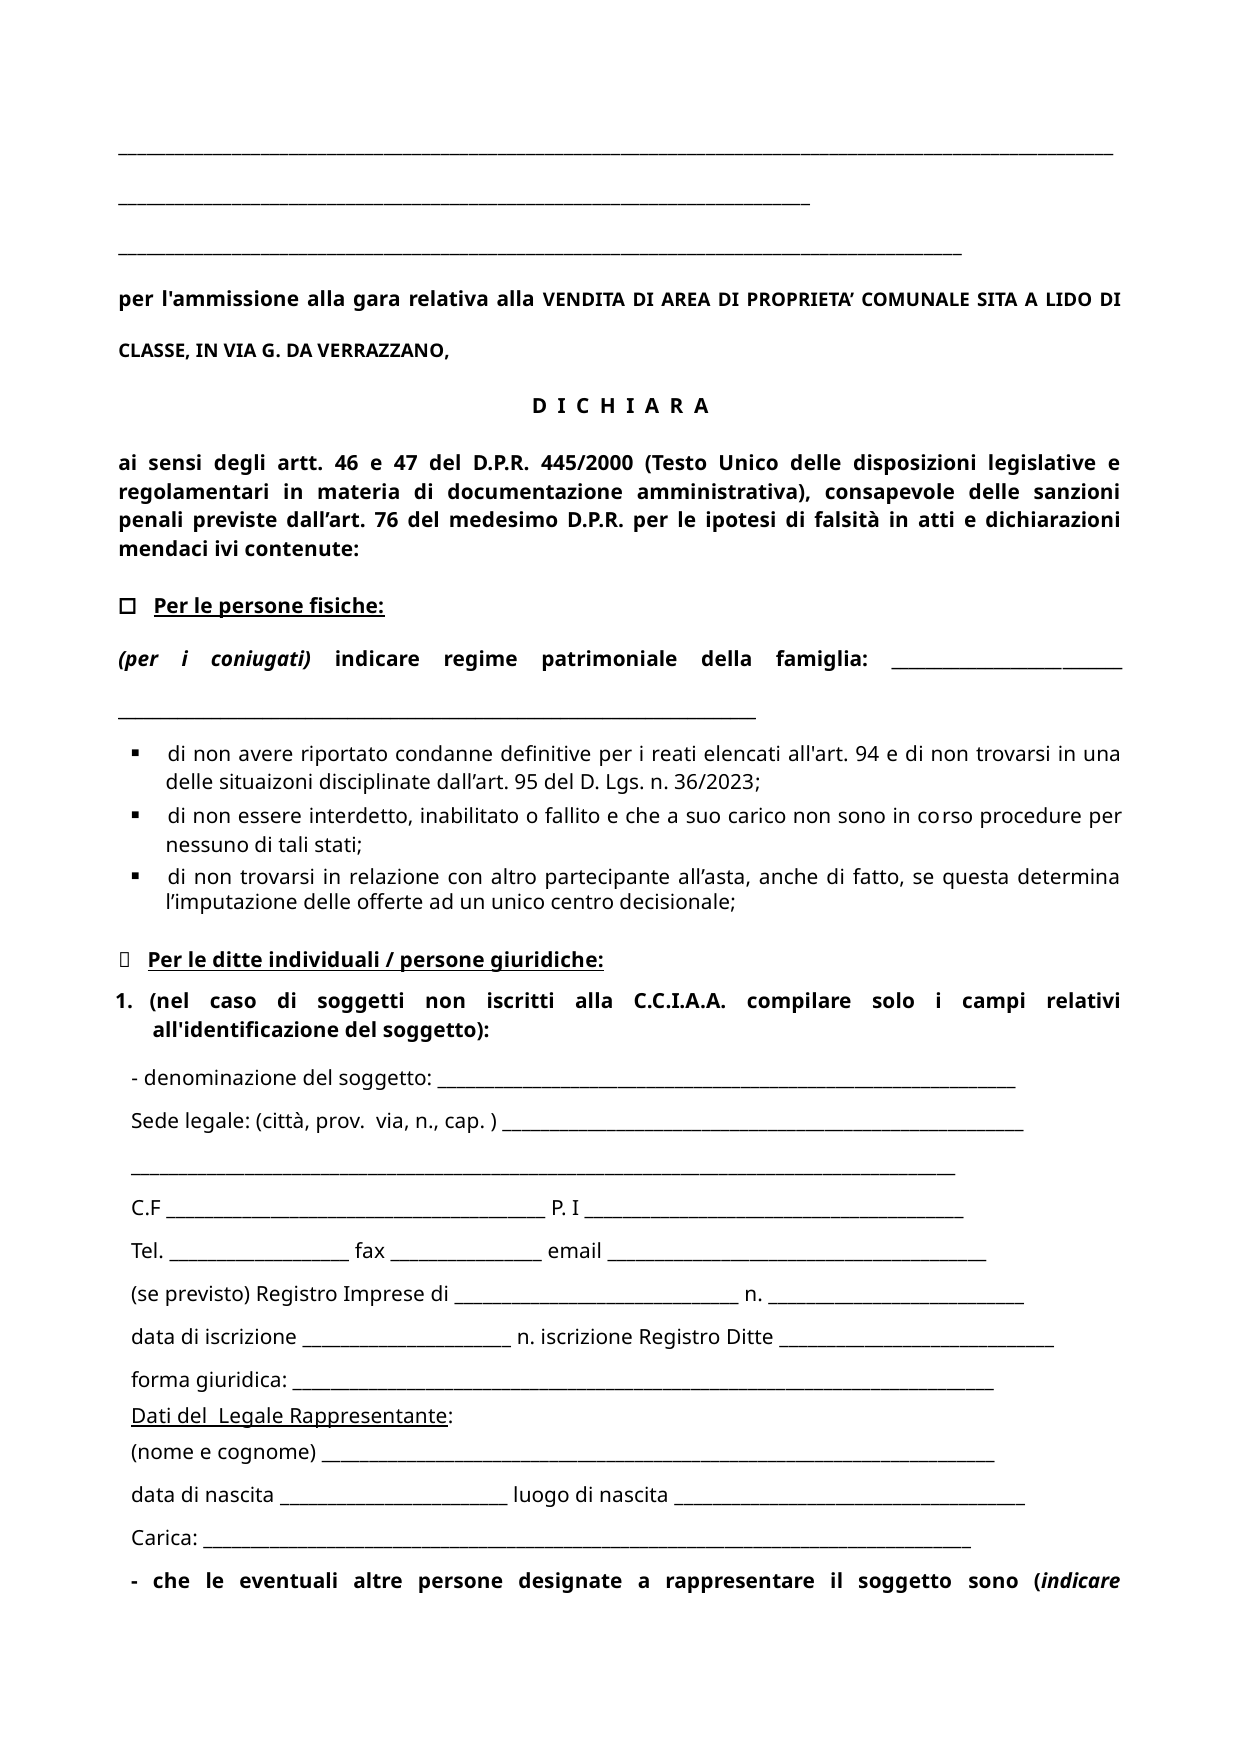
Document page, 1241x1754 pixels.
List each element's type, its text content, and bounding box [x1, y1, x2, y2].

list di non trovarsi in relazione con altro partecipante all’asta, anche di fatto, se questa determina l’imputazione delle offerte ad un unico centro decisionale; [130, 864, 1122, 914]
table_cell C.F ________________________________________ P. I ________________________________________ [124, 1185, 1130, 1228]
text  Per le persone fisiche: [118, 591, 1122, 619]
text _________________________________________________________________________________________ [118, 213, 1122, 263]
table_cell Sede legale: (città, prov. via, n., cap. ) _______________________________________________________ [124, 1099, 1130, 1142]
text DICHIARA [118, 391, 1122, 420]
table_cell Carica: _________________________________________________________________________________ [124, 1516, 1130, 1559]
table_cell Dati del Legale Rappresentante: [124, 1401, 1130, 1429]
text __________________________________________________________________________________________________________________________________________________________________________________ [118, 113, 1122, 213]
table_cell data di iscrizione ______________________ n. iscrizione Registro Ditte _____________________________ [124, 1315, 1130, 1358]
table_cell (nome e cognome) _______________________________________________________________________ [124, 1430, 1130, 1473]
list (nel caso di soggetti non iscritti alla C.C.I.A.A. compilare solo i campi relativi all'identificazione del soggetto): [115, 986, 1122, 1043]
text  Per le ditte individuali / persone giuridiche: [118, 945, 1122, 974]
table_header - denominazione del soggetto: _____________________________________________________________ [124, 1056, 1130, 1099]
list di non avere riportato condanne definitive per i reati elencati all'art. 94 e di non trovarsi in una delle situaizoni disciplinate dall’art. 95 del D. Lgs. n. 36/2023; [130, 738, 1122, 796]
table_cell - che le eventuali altre persone designate a rappresentare il soggetto sono (indicare [124, 1559, 1130, 1602]
text ai sensi degli artt. 46 e 47 del D.P.R. 445/2000 (Testo Unico delle disposizioni legislative e regolamentari in materia di documentazione amministrativa), consapevole delle sanzioni penali previste dall’art. 76 del medesimo D.P.R. per le ipotesi di falsità in atti e dichiarazioni mendaci ivi contenute: [118, 448, 1122, 562]
text (per i coniugati) indicare regime patrimoniale della famiglia: ___________________________ ___________________________________________________________________________ [118, 626, 1122, 726]
table_cell forma giuridica: __________________________________________________________________________ [124, 1358, 1130, 1401]
table_cell _______________________________________________________________________________________ [124, 1142, 1130, 1185]
list di non essere interdetto, inabilitato o fallito e che a suo carico non sono in corso procedure per nessuno di tali stati; [130, 801, 1122, 858]
table_cell data di nascita ________________________ luogo di nascita _____________________________________ [124, 1473, 1130, 1516]
table_cell (se previsto) Registro Imprese di ______________________________ n. ___________________________ [124, 1272, 1130, 1315]
table_cell Tel. ___________________ fax ________________ email ________________________________________ [124, 1229, 1130, 1272]
text per l'ammissione alla gara relativa alla VENDITA DI AREA DI PROPRIETA’ COMUNALE SITA A LIDO DI CLASSE, IN VIA G. DA VERRAZZANO, [118, 263, 1122, 363]
